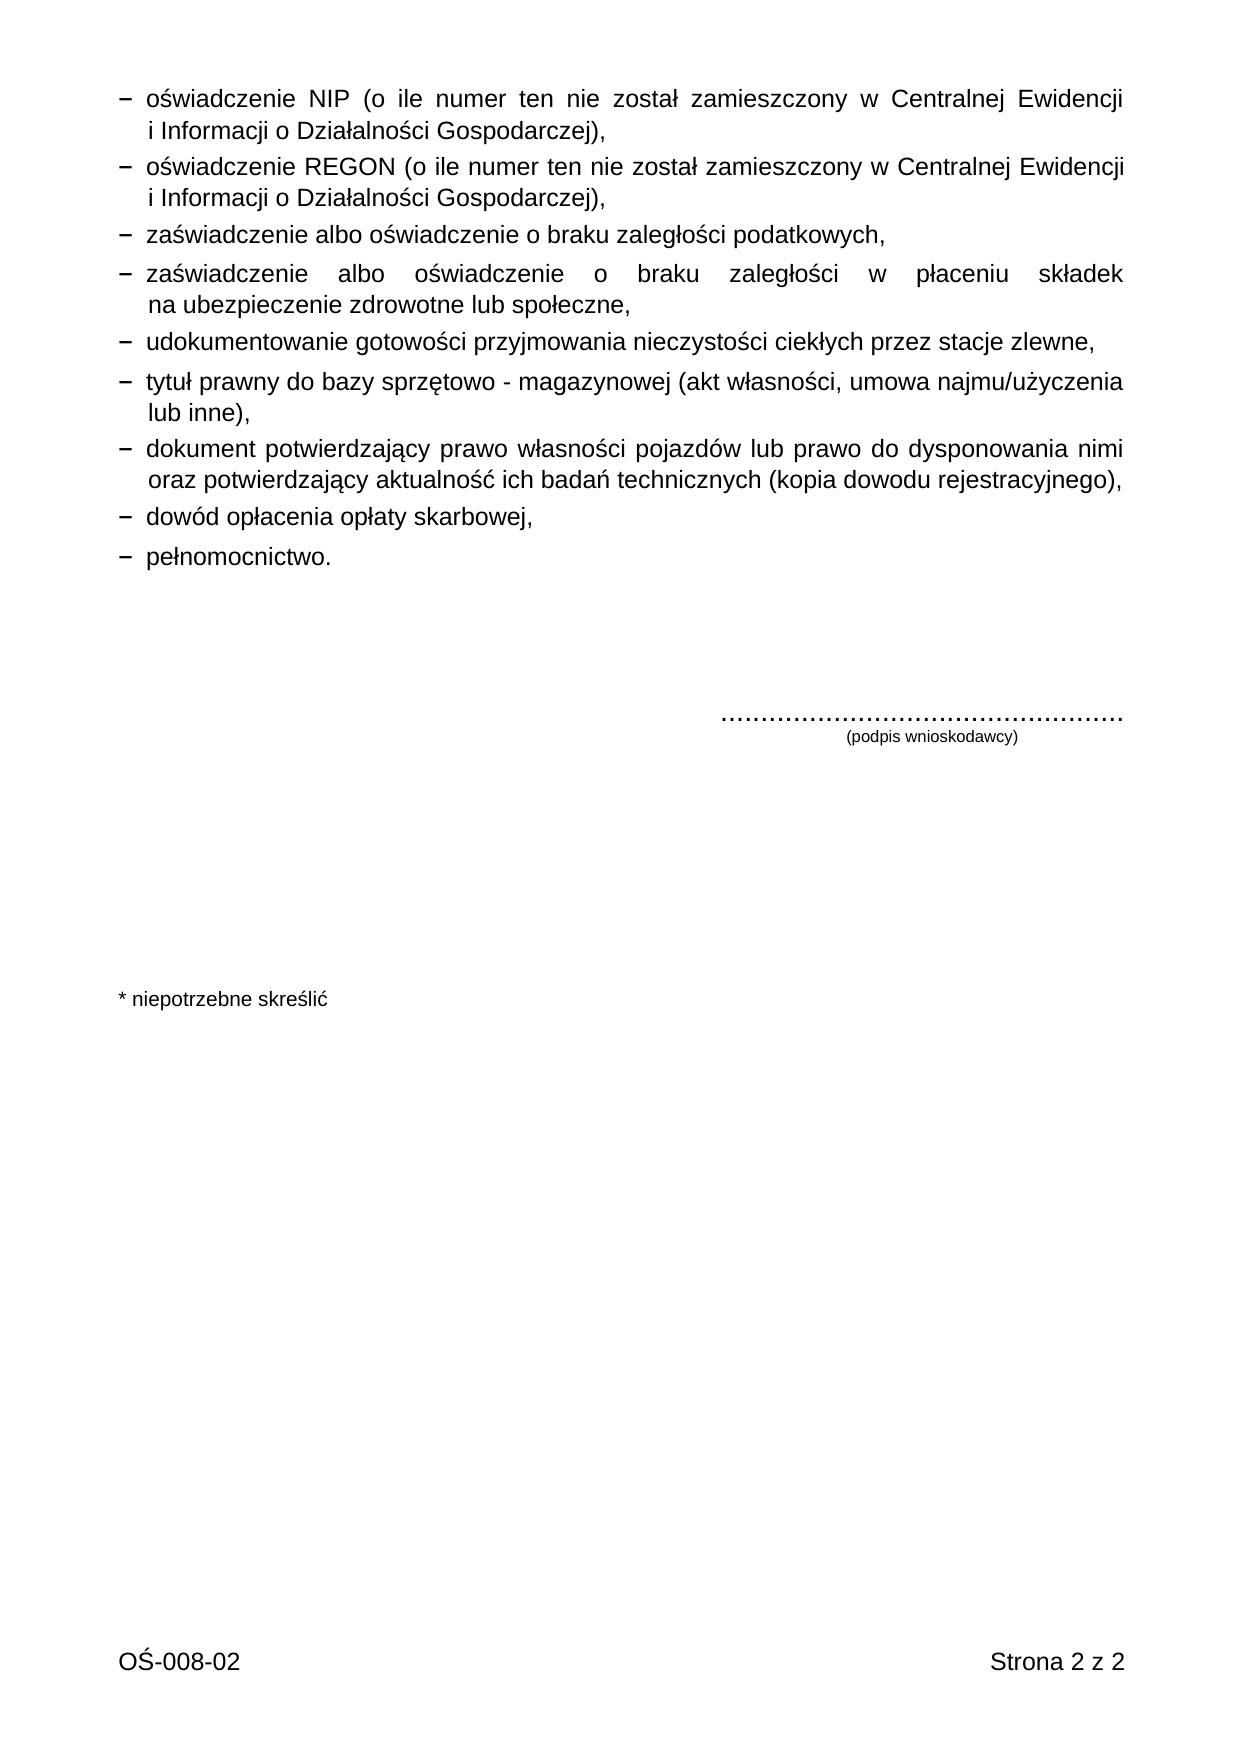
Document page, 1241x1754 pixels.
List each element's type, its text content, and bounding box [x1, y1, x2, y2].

list tytuł prawny do bazy sprzętowo - magazynowej (akt własności, umowa najmu/użyczenia lub inne), [118, 359, 1125, 427]
list oświadczenie NIP (o ile numer ten nie został zamieszczony w Centralnej Ewidencji i Informacji o Działalności Gospodarczej), [118, 77, 1125, 144]
list dowód opłacenia opłaty skarbowej, [118, 494, 1125, 534]
list oświadczenie REGON (o ile numer ten nie został zamieszczony w Centralnej Ewidencji i Informacji o Działalności Gospodarczej), [118, 144, 1125, 212]
list zaświadczenie albo oświadczenie o braku zaległości podatkowych, [118, 212, 1125, 252]
list dokument potwierdzający prawo własności pojazdów lub prawo do dysponowania nimi oraz potwierdzający aktualność ich badań technicznych (kopia dowodu rejestracyjnego), [118, 427, 1125, 494]
list zaświadczenie albo oświadczenie o braku zaległości w płaceniu składek na ubezpieczenie zdrowotne lub społeczne, [118, 252, 1125, 319]
text (podpis wnioskodawcy) [846, 727, 1125, 746]
text * niepotrzebne skreślić [118, 988, 1125, 1011]
list pełnomocnictwo. [118, 534, 1125, 573]
list udokumentowanie gotowości przyjmowania nieczystości ciekłych przez stacje zlewne, [118, 319, 1125, 359]
text .................................................. [118, 695, 1125, 727]
